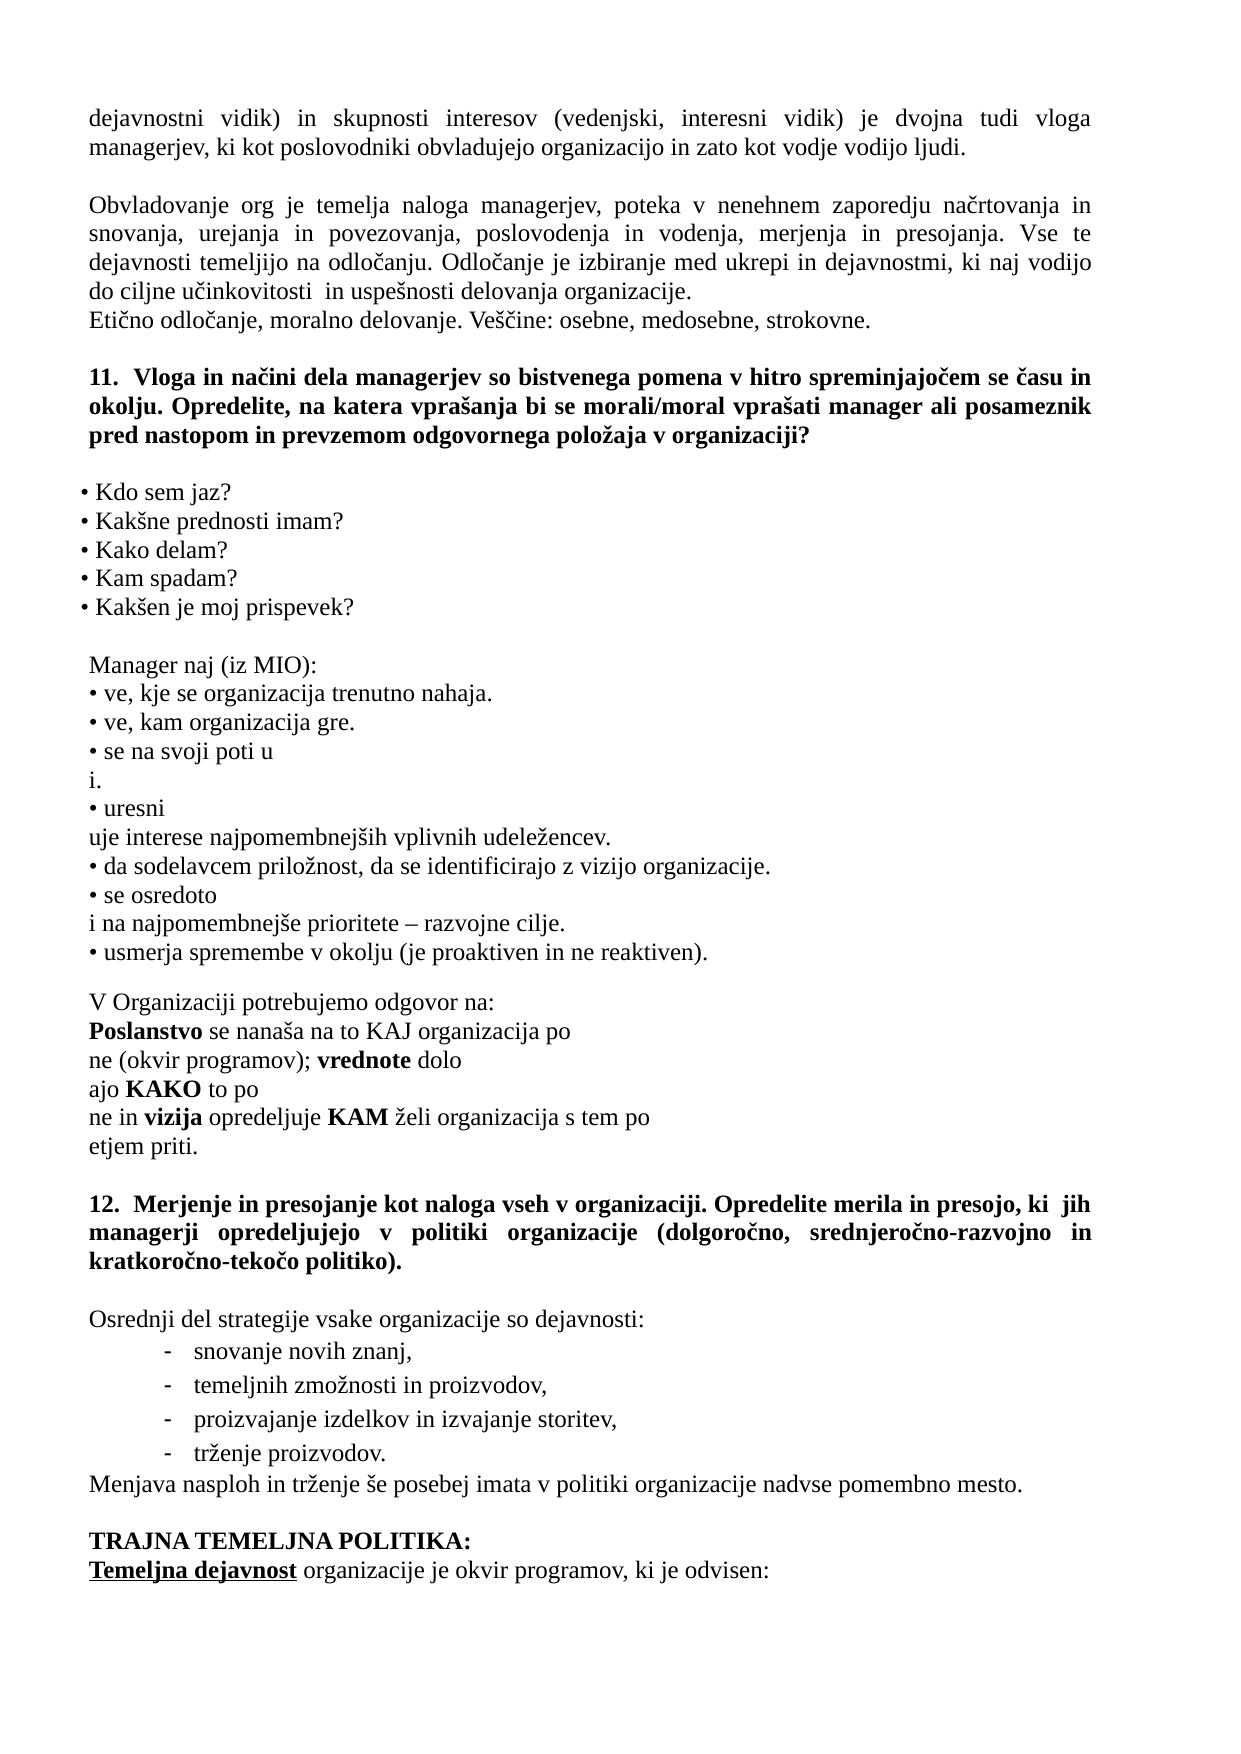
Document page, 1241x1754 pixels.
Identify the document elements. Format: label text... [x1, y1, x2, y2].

text i. [89, 765, 1093, 793]
list Vloga in načini dela managerjev so bistvenega pomena v hitro spreminjajočem se času in okolju. Opredelite, na katera vprašanja bi se morali/moral vprašati manager ali posameznik pred nastopom in prevzemom odgovornega položaja v organizaciji? [89, 362, 1093, 448]
text • Kakšen je moj prispevek? [74, 592, 1093, 621]
text - snovanje novih znanj, [164, 1332, 1093, 1367]
text • se na svoji poti u [89, 736, 1093, 765]
text • Kdo sem jaz? [74, 477, 1093, 506]
text ne in vizija opredeljuje KAM želi organizacija s tem po [89, 1102, 1093, 1131]
text • ve, kam organizacija gre. [89, 707, 1093, 736]
text etjem priti. [89, 1131, 1093, 1160]
text Manager naj (iz MIO): [89, 650, 1093, 678]
text ne (okvir programov); vrednote dolo [89, 1045, 1093, 1074]
text Obvladovanje org je temelja naloga managerjev, poteka v nenehnem zaporedju načrtovanja in snovanja, urejanja in povezovanja, poslovodenja in vodenja, merjenja in presojanja. Vse te dejavnosti temeljijo na odločanju. Odločanje je izbiranje med ukrepi in dejavnostmi, ki naj vodijo do ciljne učinkovitosti in uspešnosti delovanja organizacije. [89, 190, 1093, 305]
text • usmerja spremembe v okolju (je proaktiven in ne reaktiven). [89, 937, 1093, 966]
text Menjava nasploh in trženje še posebej imata v politiki organizacije nadvse pomembno mesto. [89, 1469, 1093, 1497]
text Etično odločanje, moralno delovanje. Veščine: osebne, medosebne, strokovne. [89, 305, 1093, 333]
text V Organizaciji potrebujemo odgovor na: [89, 987, 1093, 1016]
text TRAJNA TEMELJNA POLITIKA: [89, 1526, 1093, 1555]
text Poslanstvo se nanaša na to KAJ organizacija po [89, 1016, 1093, 1045]
list Merjenje in presojanje kot naloga vseh v organizaciji. Opredelite merila in presojo, ki jih managerji opredeljujejo v politiki organizacije (dolgoročno, srednjeročno-razvojno in kratkoročno-tekočo politiko). [89, 1189, 1093, 1275]
text • uresni [89, 793, 1093, 822]
text • se osredoto [89, 880, 1093, 908]
text i na najpomembnejše prioritete – razvojne cilje. [89, 908, 1093, 937]
text ajo KAKO to po [89, 1074, 1093, 1102]
text • Kakšne prednosti imam? [74, 506, 1093, 535]
text dejavnostni vidik) in skupnosti interesov (vedenjski, interesni vidik) je dvojna tudi vloga managerjev, ki kot poslovodniki obvladujejo organizacijo in zato kot vodje vodijo ljudi. [89, 103, 1093, 161]
text - trženje proizvodov. [164, 1435, 1093, 1469]
text • da sodelavcem priložnost, da se identificirajo z vizijo organizacije. [89, 851, 1093, 880]
text uje interese najpomembnejših vplivnih udeležencev. [89, 822, 1093, 851]
text - temeljnih zmožnosti in proizvodov, [164, 1367, 1093, 1401]
text • Kako delam? [74, 535, 1093, 563]
text • ve, kje se organizacija trenutno nahaja. [89, 678, 1093, 707]
text Temeljna dejavnost organizacije je okvir programov, ki je odvisen: [89, 1555, 1093, 1584]
text Osrednji del strategije vsake organizacije so dejavnosti: [89, 1304, 1093, 1332]
text - proizvajanje izdelkov in izvajanje storitev, [164, 1401, 1093, 1435]
text • Kam spadam? [74, 563, 1093, 592]
